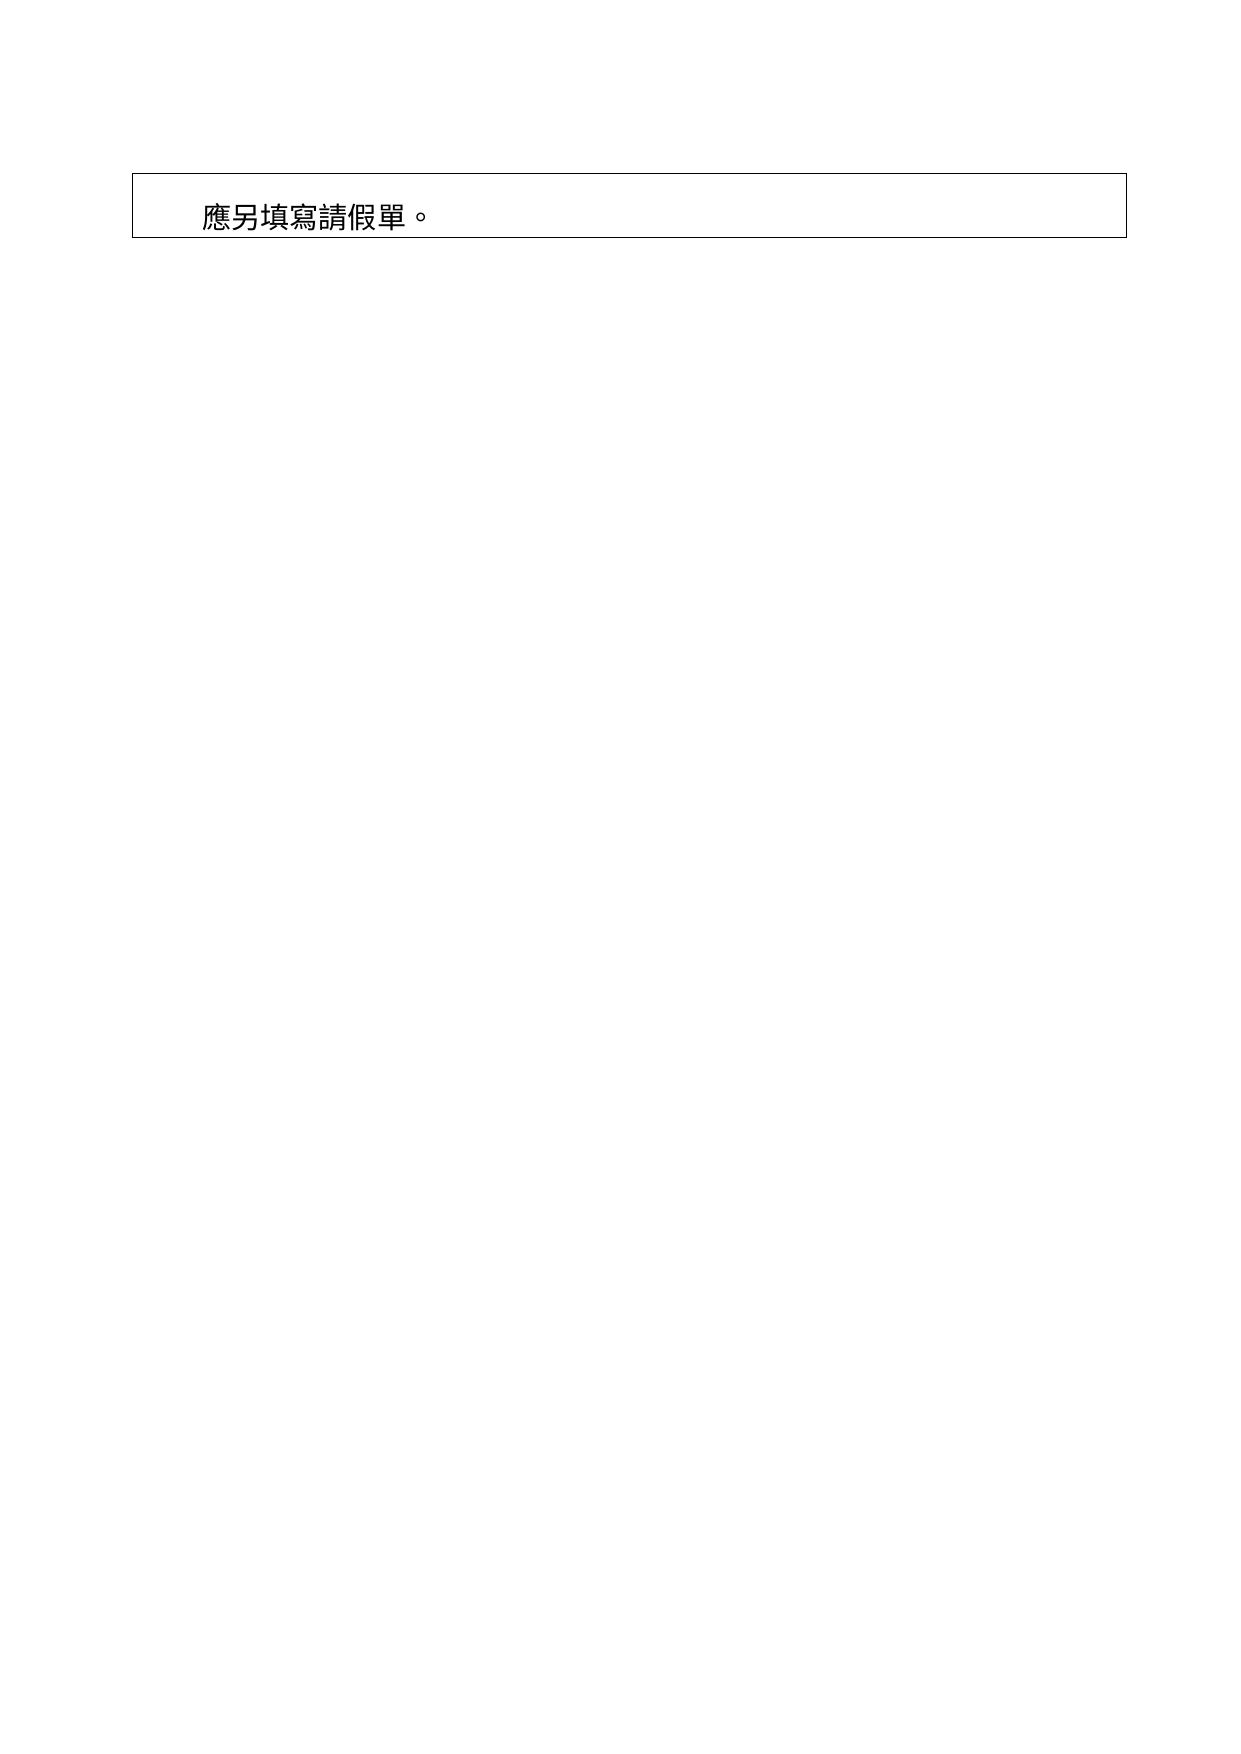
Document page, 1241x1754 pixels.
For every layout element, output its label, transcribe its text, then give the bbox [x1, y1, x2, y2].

table_cell 應另填寫請假單。 [133, 174, 1126, 237]
